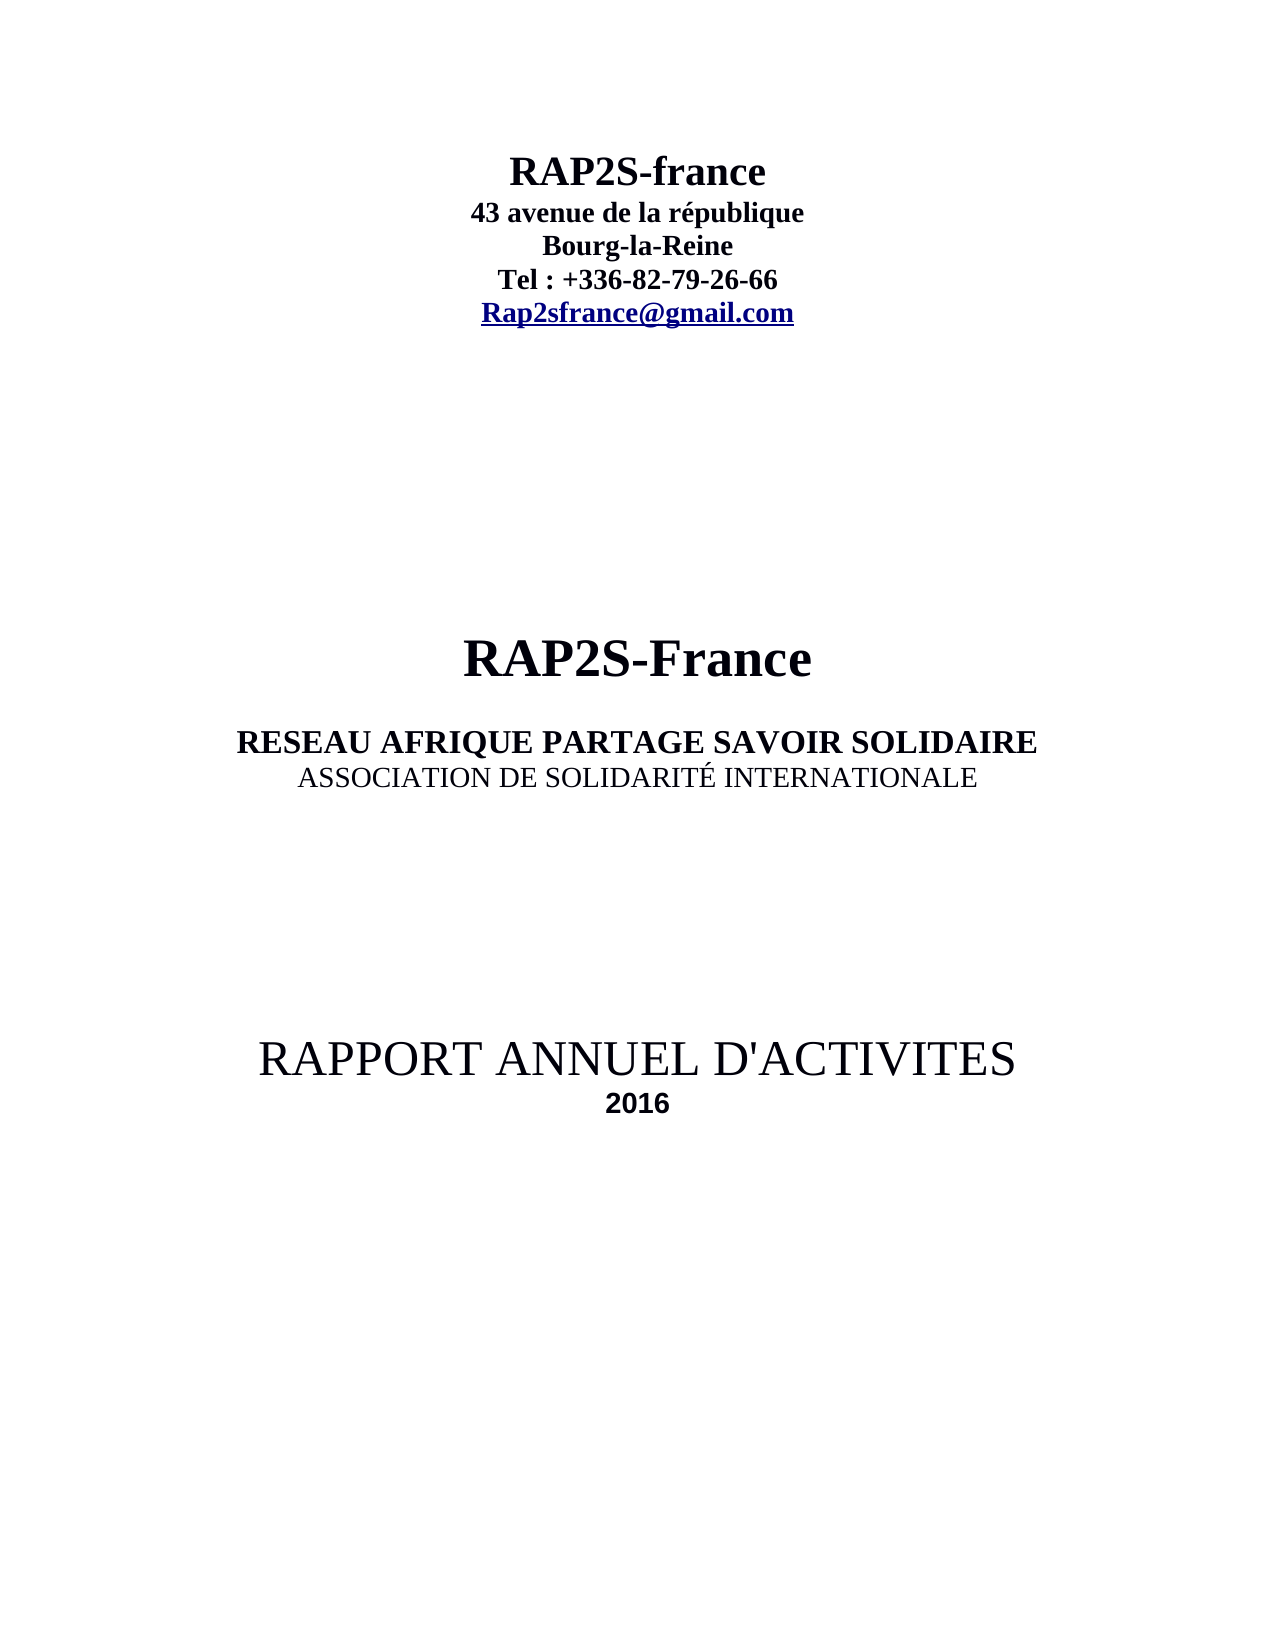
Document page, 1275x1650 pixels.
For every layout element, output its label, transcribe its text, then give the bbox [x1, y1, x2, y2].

text ASSOCIATION DE SOLIDARITÉ INTERNATIONALE [118, 760, 1157, 794]
text 2016 [118, 1086, 1157, 1119]
text 43 avenue de la république [118, 195, 1157, 228]
text RESEAU AFRIQUE PARTAGE SAVOIR SOLIDAIRE [118, 722, 1157, 760]
text RAP2S-france [118, 147, 1157, 195]
text Bourg-la-Reine [118, 228, 1157, 262]
text RAP2S-France [118, 626, 1157, 688]
text Tel : +336-82-79-26-66 [118, 262, 1157, 295]
text RAPPORT ANNUEL D'ACTIVITES [118, 1028, 1157, 1086]
text Rap2sfrance@gmail.com [118, 295, 1157, 329]
